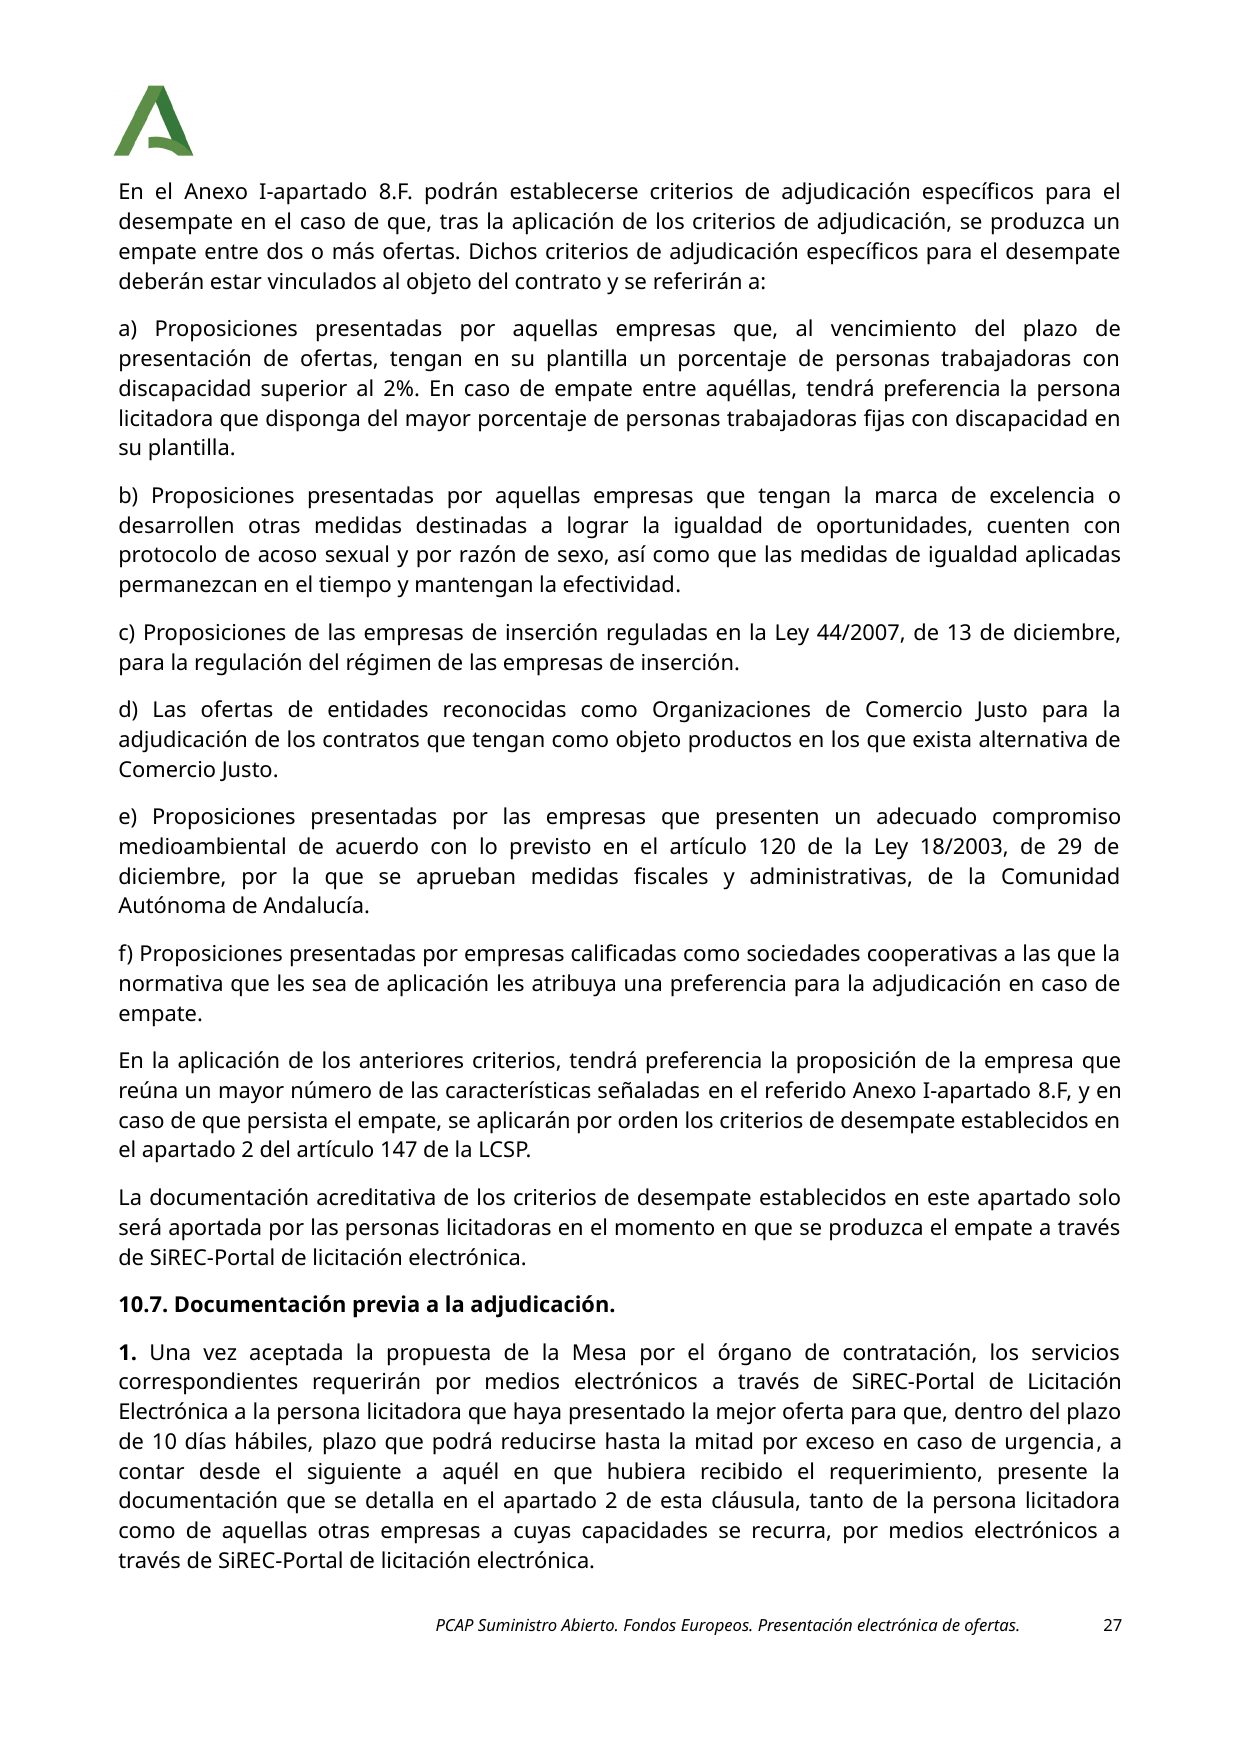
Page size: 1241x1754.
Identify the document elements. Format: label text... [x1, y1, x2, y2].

text La documentación acreditativa de los criterios de desempate establecidos en este apartado solo será aportada por las personas licitadoras en el momento en que se produzca el empate a través de SiREC-Portal de licitación electrónica. [118, 1182, 1122, 1271]
text 1. Una vez aceptada la propuesta de la Mesa por el órgano de contratación, los servicios correspondientes requerirán por medios electrónicos a través de SiREC-Portal de Licitación Electrónica a la persona licitadora que haya presentado la mejor oferta para que, dentro del plazo de 10 días hábiles, plazo que podrá reducirse hasta la mitad por exceso en caso de urgencia, a contar desde el siguiente a aquél en que hubiera recibido el requerimiento, presente la documentación que se detalla en el apartado 2 de esta cláusula, tanto de la persona licitadora como de aquellas otras empresas a cuyas capacidades se recurra, por medios electrónicos a través de SiREC-Portal de licitación electrónica. [118, 1337, 1122, 1575]
subtitle 10.7. Documentación previa a la adjudicación. [118, 1289, 1122, 1319]
text c) Proposiciones de las empresas de inserción reguladas en la Ley 44/2007, de 13 de diciembre, para la regulación del régimen de las empresas de inserción. [118, 617, 1122, 676]
text e) Proposiciones presentadas por las empresas que presenten un adecuado compromiso medioambiental de acuerdo con lo previsto en el artículo 120 de la Ley 18/2003, de 29 de diciembre, por la que se aprueban medidas fiscales y administrativas, de la Comunidad Autónoma de Andalucía. [118, 801, 1122, 920]
text a) Proposiciones presentadas por aquellas empresas que, al vencimiento del plazo de presentación de ofertas, tengan en su plantilla un porcentaje de personas trabajadoras con discapacidad superior al 2%. En caso de empate entre aquéllas, tendrá preferencia la persona licitadora que disponga del mayor porcentaje de personas trabajadoras fijas con discapacidad en su plantilla. [118, 313, 1122, 462]
picture [109, 81, 198, 160]
text En la aplicación de los anteriores criterios, tendrá preferencia la proposición de la empresa que reúna un mayor número de las características señaladas en el referido Anexo I-apartado 8.F, y en caso de que persista el empate, se aplicarán por orden los criterios de desempate establecidos en el apartado 2 del artículo 147 de la LCSP. [118, 1045, 1122, 1164]
text f) Proposiciones presentadas por empresas calificadas como sociedades cooperativas a las que la normativa que les sea de aplicación les atribuya una preferencia para la adjudicación en caso de empate. [118, 938, 1122, 1027]
text b) Proposiciones presentadas por aquellas empresas que tengan la marca de excelencia o desarrollen otras medidas destinadas a lograr la igualdad de oportunidades, cuenten con protocolo de acoso sexual y por razón de sexo, así como que las medidas de igualdad aplicadas permanezcan en el tiempo y mantengan la efectividad. [118, 480, 1122, 599]
text d) Las ofertas de entidades reconocidas como Organizaciones de Comercio Justo para la adjudicación de los contratos que tengan como objeto productos en los que exista alternativa de Comercio Justo. [118, 694, 1122, 783]
text En el Anexo I-apartado 8.F. podrán establecerse criterios de adjudicación específicos para el desempate en el caso de que, tras la aplicación de los criterios de adjudicación, se produzca un empate entre dos o más ofertas. Dichos criterios de adjudicación específicos para el desempate deberán estar vinculados al objeto del contrato y se referirán a: [118, 176, 1122, 296]
